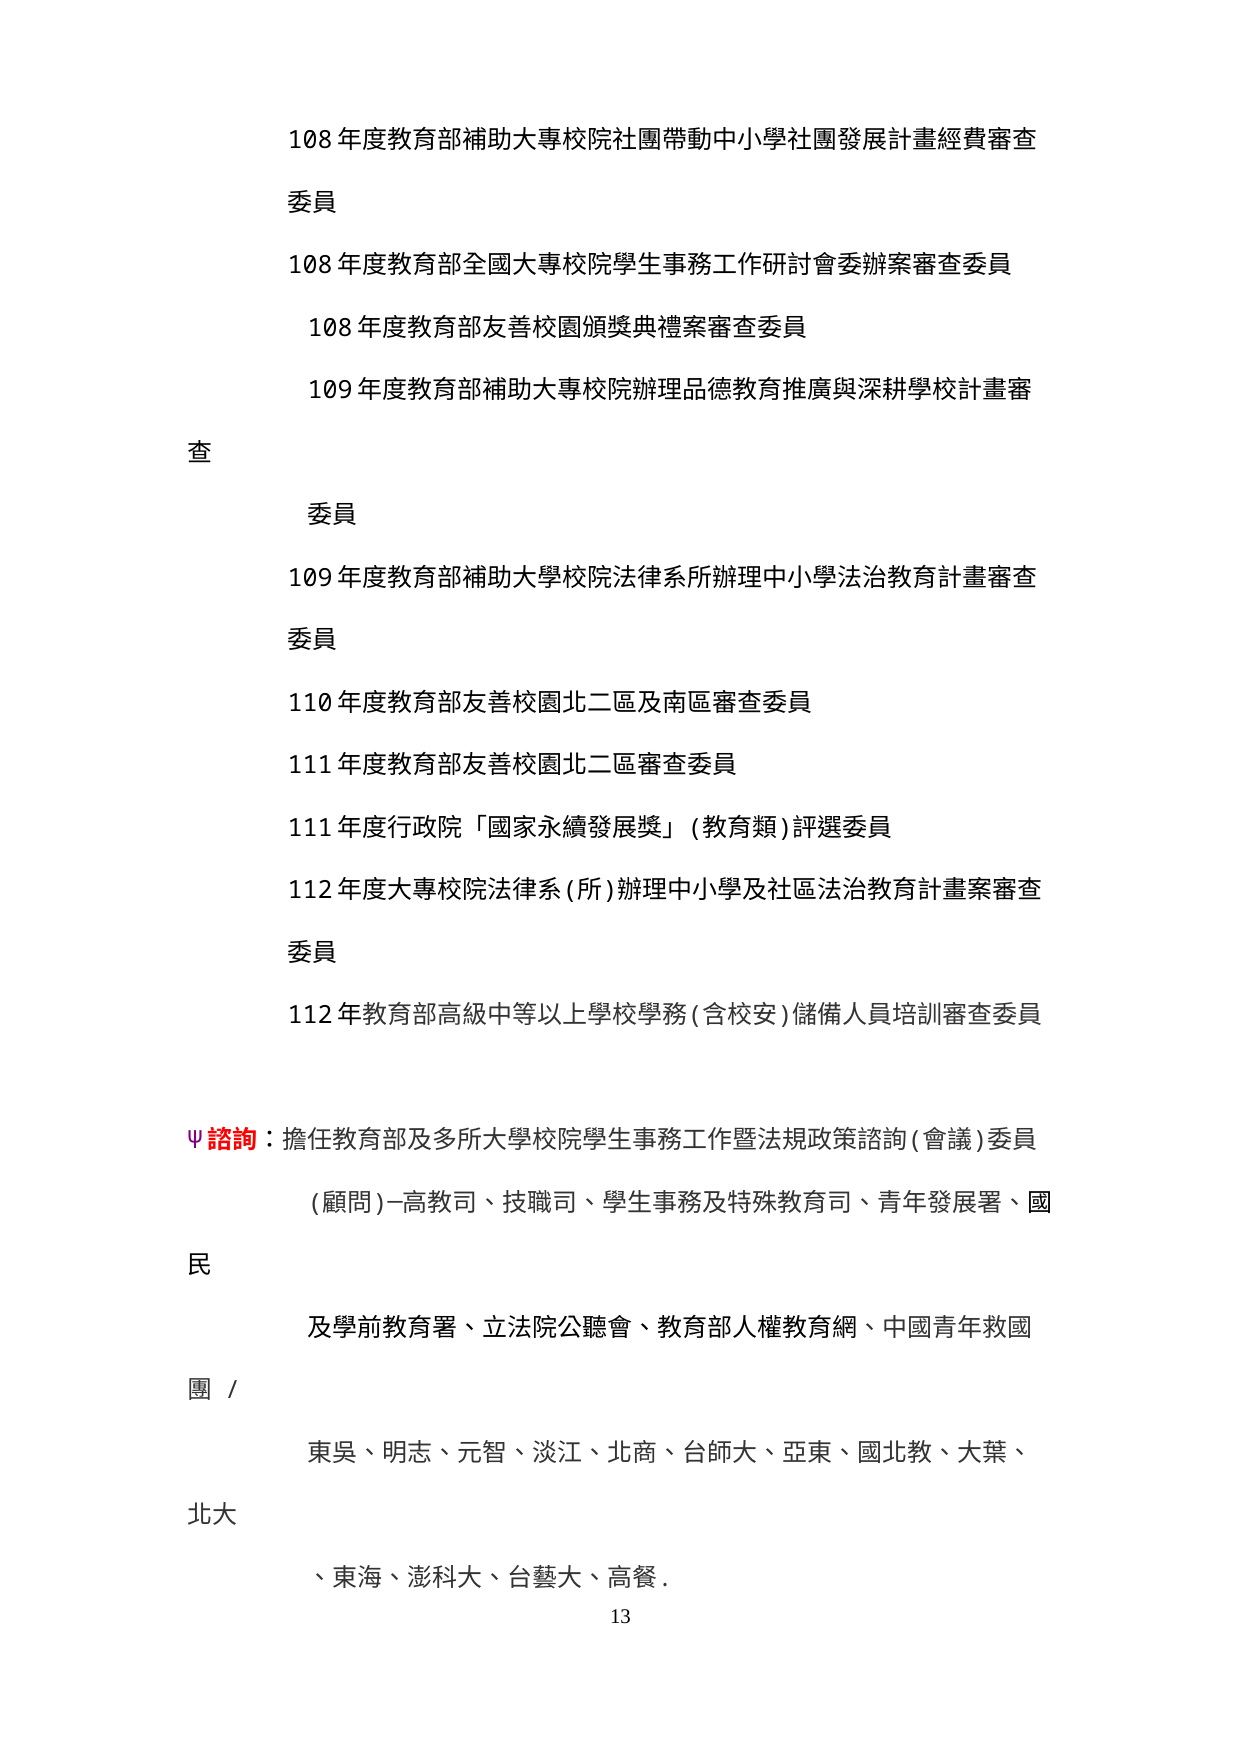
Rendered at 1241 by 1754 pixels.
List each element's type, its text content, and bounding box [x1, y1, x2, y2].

text 108年度教育部補助大專校院社團帶動中小學社團發展計畫經費審查 [187, 96, 1053, 159]
text 110年度教育部友善校園北二區及南區審查委員 [187, 659, 1053, 721]
text 、東海、澎科大、台藝大、高餐. [187, 1534, 1053, 1596]
text 109年度教育部補助大專校院辦理品德教育推廣與深耕學校計畫審查 [187, 346, 1053, 471]
text Ψ諮詢：擔任教育部及多所大學校院學生事務工作暨法規政策諮詢(會議)委員 [187, 1096, 1053, 1159]
text 委員 [187, 596, 1053, 659]
text 112年度大專校院法律系(所)辦理中小學及社區法治教育計畫案審查 [187, 846, 1053, 909]
text 委員 [187, 159, 1053, 221]
text 及學前教育署、立法院公聽會、教育部人權教育網、中國青年救國團 / [187, 1284, 1053, 1409]
text 108年度教育部友善校園頒獎典禮案審查委員 [187, 284, 1053, 346]
text 委員 [187, 471, 1053, 534]
text 112年教育部高級中等以上學校學務(含校安)儲備人員培訓審查委員 [187, 971, 1053, 1034]
text 111年度教育部友善校園北二區審查委員 [187, 721, 1053, 784]
text 111年度行政院「國家永續發展獎」(教育類)評選委員 [187, 784, 1053, 846]
text 109年度教育部補助大學校院法律系所辦理中小學法治教育計畫審查 [187, 534, 1053, 596]
text (顧問)─高教司、技職司、學生事務及特殊教育司、青年發展署、國民 [187, 1159, 1053, 1284]
text 東吳、明志、元智、淡江、北商、台師大、亞東、國北教、大葉、北大 [187, 1409, 1053, 1534]
text 委員 [187, 909, 1053, 971]
text 108年度教育部全國大專校院學生事務工作研討會委辦案審查委員 [187, 221, 1053, 284]
